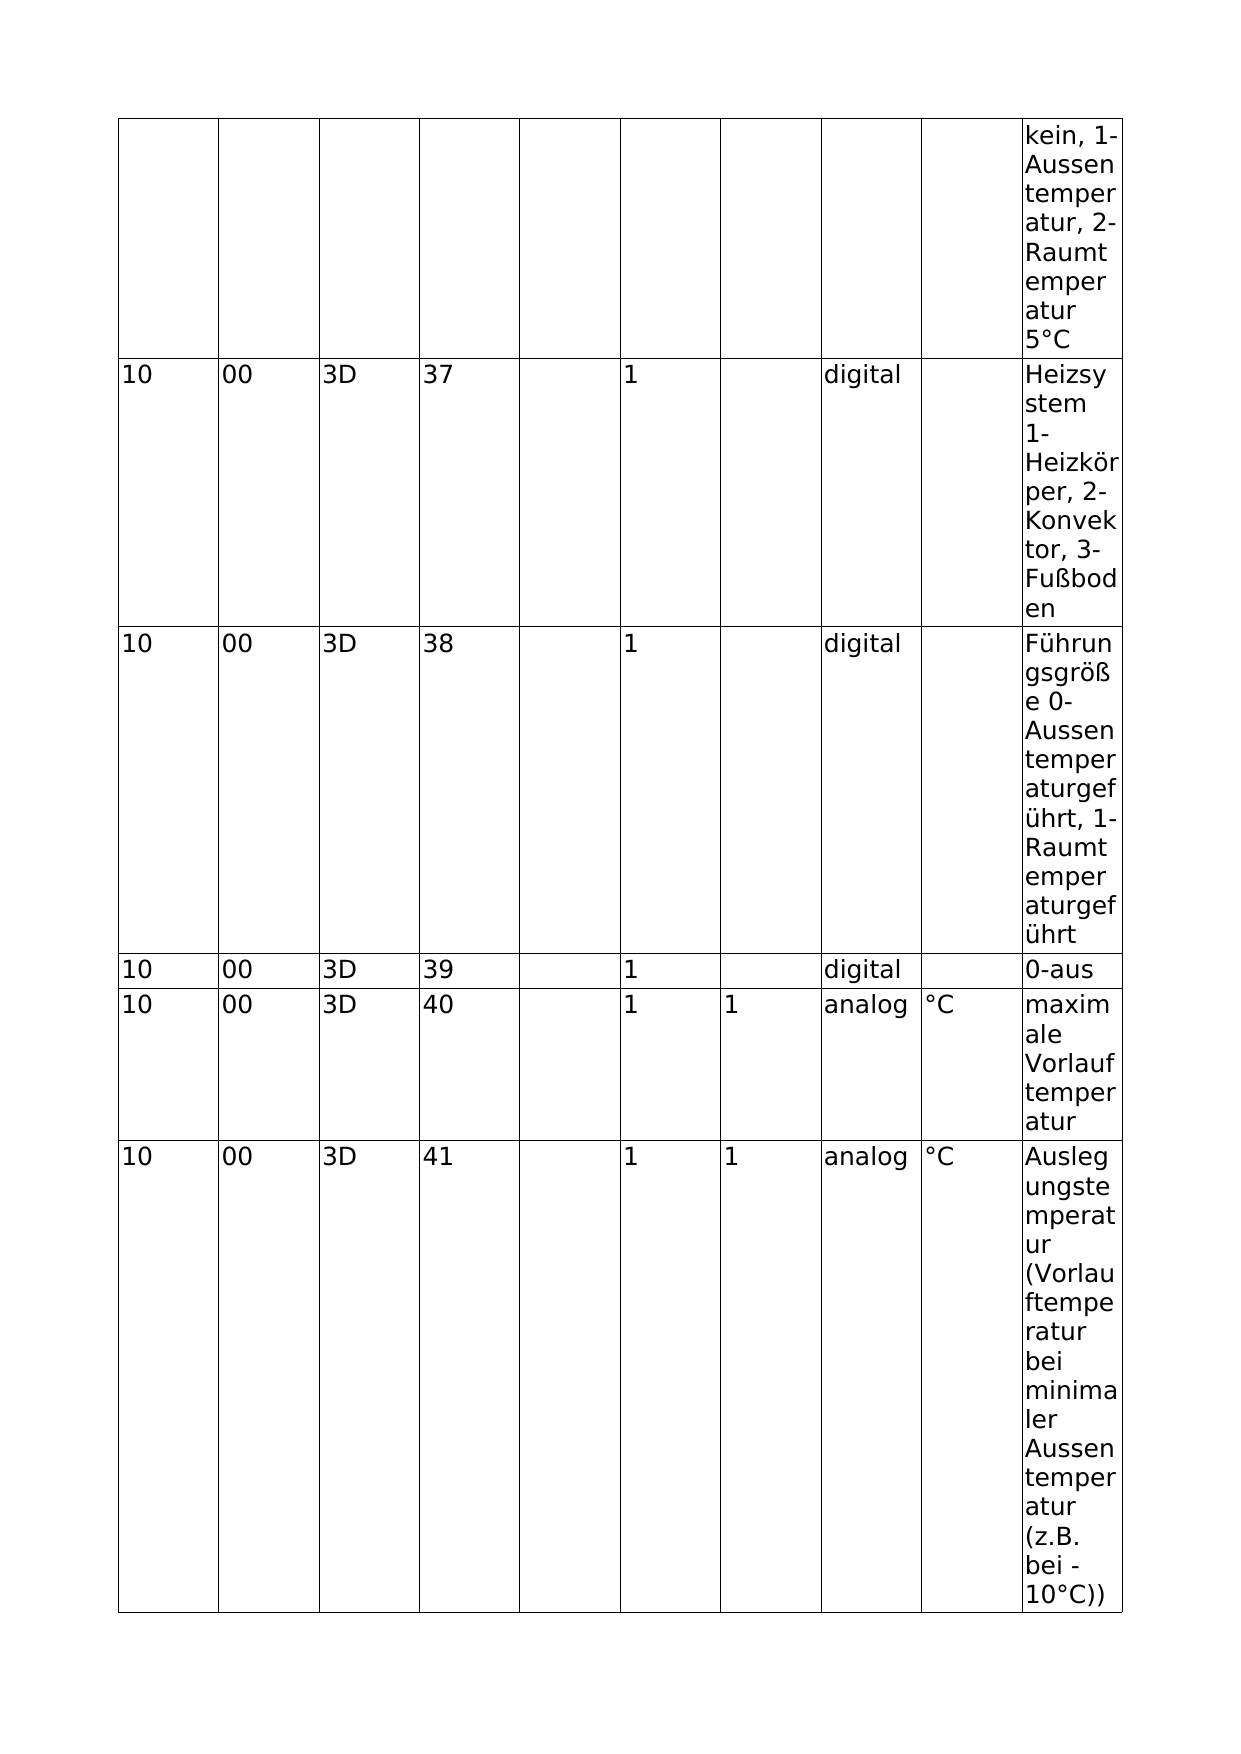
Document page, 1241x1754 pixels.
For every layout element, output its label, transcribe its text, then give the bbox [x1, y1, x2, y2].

table_cell [520, 954, 620, 988]
table_cell 00 [219, 627, 319, 953]
table_cell 10 [119, 627, 218, 953]
table_cell 00 [219, 954, 319, 988]
table_cell analog [822, 989, 921, 1139]
table_cell 40 [420, 989, 519, 1139]
table_cell 10 [119, 359, 218, 626]
table_cell [119, 119, 218, 357]
table_cell 3D [320, 359, 419, 626]
table_cell [520, 627, 620, 953]
table_cell digital [822, 954, 921, 988]
table_cell Heizsystem 1-Heizkörper, 2-Konvektor, 3-Fußboden [1023, 359, 1122, 626]
table_cell [219, 119, 319, 357]
table_cell [822, 119, 921, 357]
table_cell [721, 627, 821, 953]
table_cell 1 [721, 1141, 821, 1612]
table_cell 38 [420, 627, 519, 953]
table_cell [721, 954, 821, 988]
table_cell 1 [721, 989, 821, 1139]
table_cell [520, 1141, 620, 1612]
table_cell [721, 119, 821, 357]
table_cell kein, 1-Aussentemperatur, 2-Raumtemperatur 5°C [1023, 119, 1122, 357]
table_cell 1 [621, 954, 720, 988]
table_cell [922, 359, 1022, 626]
table_cell digital [822, 627, 921, 953]
table_cell 3D [320, 1141, 419, 1612]
table_cell 1 [621, 359, 720, 626]
table_cell digital [822, 359, 921, 626]
table_cell 10 [119, 954, 218, 988]
table_cell [520, 359, 620, 626]
table_cell [922, 119, 1022, 357]
table_cell Führungsgröße 0-Aussentemperaturgeführt, 1-Raumtemperaturgeführt [1023, 627, 1122, 953]
table_cell 1 [621, 989, 720, 1139]
table_cell 41 [420, 1141, 519, 1612]
table_cell [520, 989, 620, 1139]
table_cell 39 [420, 954, 519, 988]
table_cell °C [922, 1141, 1022, 1612]
table_cell [721, 359, 821, 626]
table_cell °C [922, 989, 1022, 1139]
table_cell 37 [420, 359, 519, 626]
table_cell [520, 119, 620, 357]
table_cell [922, 627, 1022, 953]
table_cell [621, 119, 720, 357]
table_cell 3D [320, 989, 419, 1139]
table_cell [320, 119, 419, 357]
table_cell 1 [621, 627, 720, 953]
table_cell analog [822, 1141, 921, 1612]
table_cell 3D [320, 954, 419, 988]
table_cell Auslegungstemperatur (Vorlauftemperatur bei minimaler Aussentemperatur (z.B. bei -10°C)) [1023, 1141, 1122, 1612]
table_cell 1 [621, 1141, 720, 1612]
table_cell 3D [320, 627, 419, 953]
table_cell 00 [219, 1141, 319, 1612]
table_cell 10 [119, 1141, 218, 1612]
table_cell [420, 119, 519, 357]
table_cell 0-aus [1023, 954, 1122, 988]
table_cell [922, 954, 1022, 988]
table_cell maximale Vorlauftemperatur [1023, 989, 1122, 1139]
table_cell 00 [219, 359, 319, 626]
table_cell 00 [219, 989, 319, 1139]
table_cell 10 [119, 989, 218, 1139]
